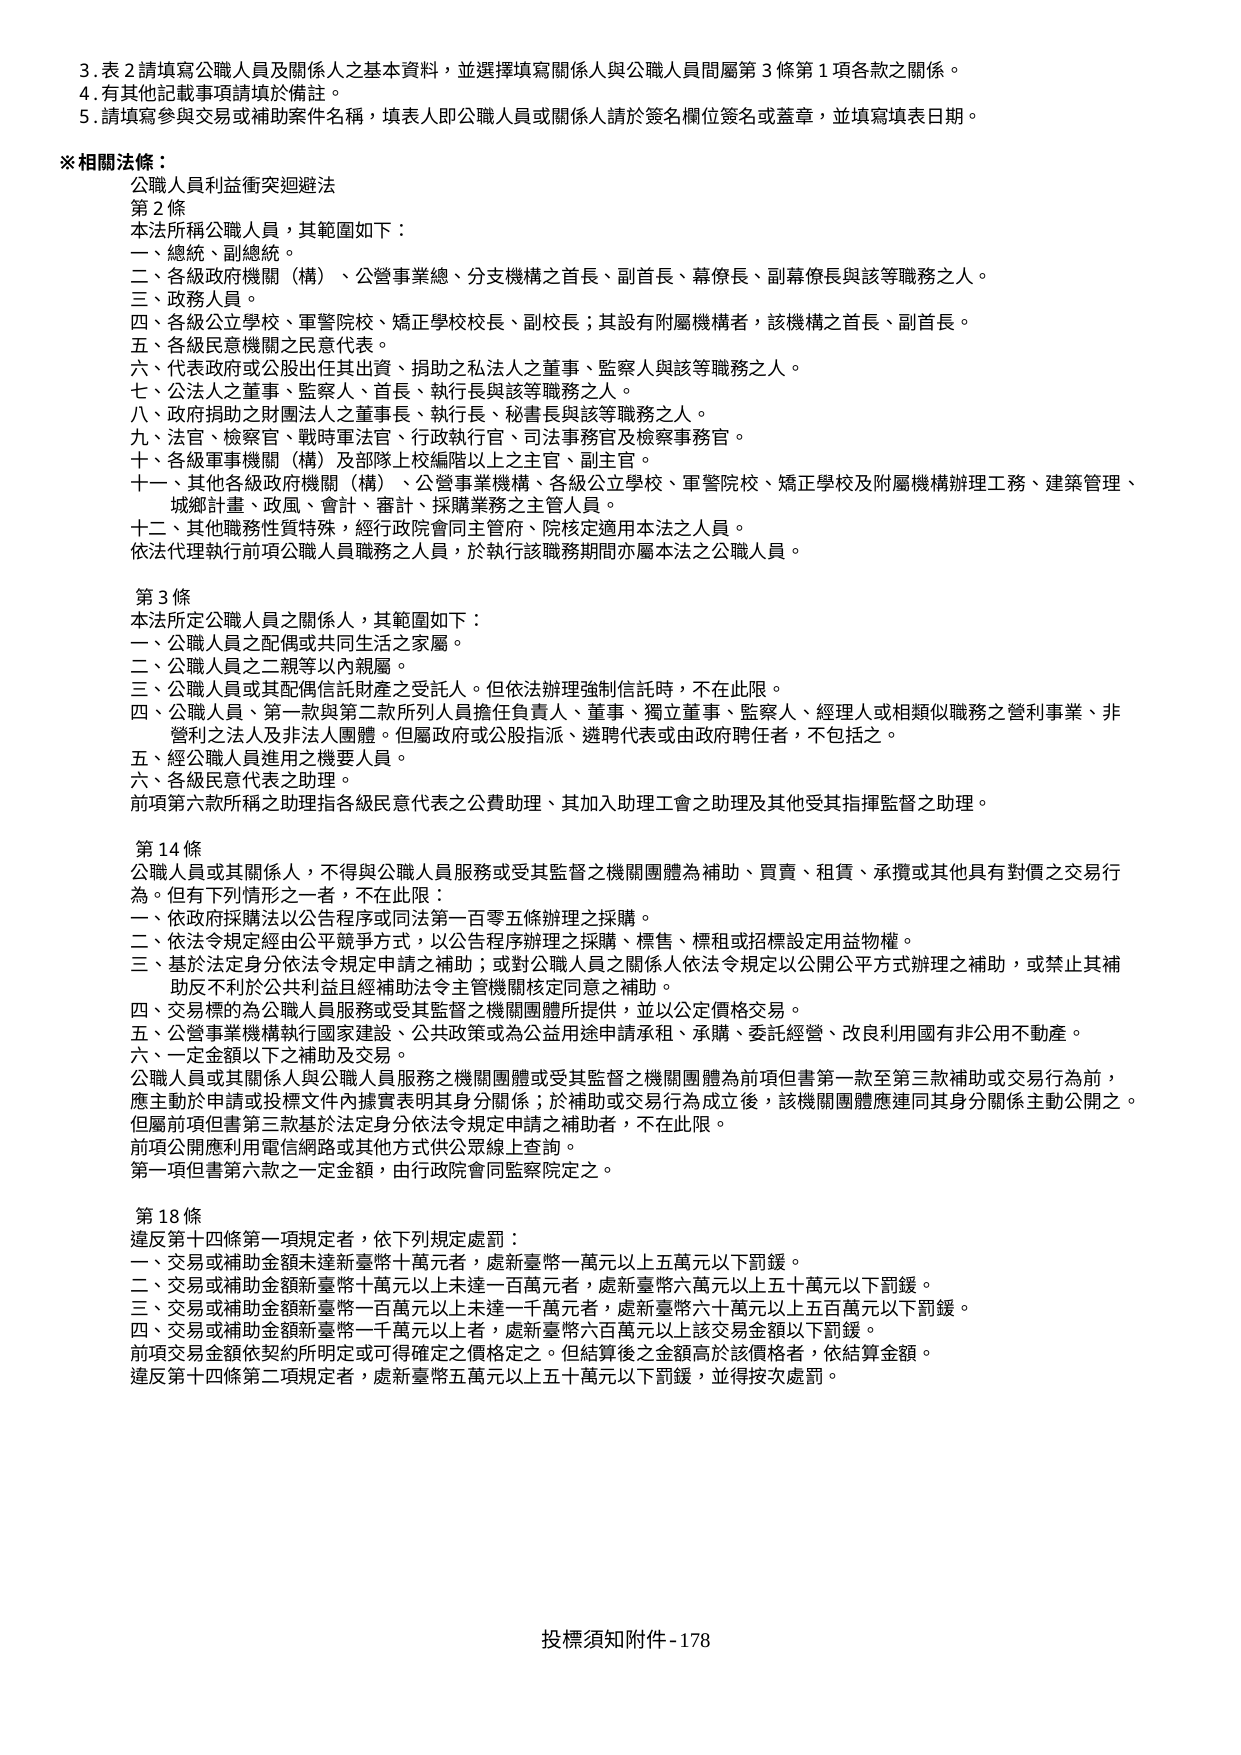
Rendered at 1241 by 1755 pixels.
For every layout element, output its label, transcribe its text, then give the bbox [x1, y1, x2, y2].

text 六、各級民意代表之助理。 [130, 769, 1122, 792]
text 3.表2請填寫公職人員及關係人之基本資料，並選擇填寫關係人與公職人員間屬第3條第1項各款之關係。 [56, 59, 1216, 82]
text 一、依政府採購法以公告程序或同法第一百零五條辦理之採購。 [130, 907, 1122, 930]
text 五、各級民意機關之民意代表。 [130, 334, 1122, 357]
text 三、基於法定身分依法令規定申請之補助；或對公職人員之關係人依法令規定以公開公平方式辦理之補助，或禁止其補助反不利於公共利益且經補助法令主管機關核定同意之補助。 [130, 953, 1122, 999]
text 十、各級軍事機關（構）及部隊上校編階以上之主官、副主官。 [130, 449, 1122, 472]
text 前項交易金額依契約所明定或可得確定之價格定之。但結算後之金額高於該價格者，依結算金額。 [130, 1342, 1122, 1365]
text 第一項但書第六款之一定金額，由行政院會同監察院定之。 [130, 1159, 1122, 1182]
text 二、各級政府機關（構）、公營事業總、分支機構之首長、副首長、幕僚長、副幕僚長與該等職務之人。 [130, 265, 1122, 288]
text 四、各級公立學校、軍警院校、矯正學校校長、副校長；其設有附屬機構者，該機構之首長、副首長。 [130, 311, 1122, 334]
text 公職人員或其關係人，不得與公職人員服務或受其監督之機關團體為補助、買賣、租賃、承攬或其他具有對價之交易行為。但有下列情形之一者，不在此限： [130, 861, 1122, 907]
text ※相關法條： [56, 151, 1216, 174]
text 一、交易或補助金額未達新臺幣十萬元者，處新臺幣一萬元以上五萬元以下罰鍰。 [130, 1251, 1122, 1274]
text 六、代表政府或公股出任其出資、捐助之私法人之董事、監察人與該等職務之人。 [130, 357, 1122, 380]
text 六、一定金額以下之補助及交易。 [130, 1044, 1122, 1067]
text 前項第六款所稱之助理指各級民意代表之公費助理、其加入助理工會之助理及其他受其指揮監督之助理。 [130, 792, 1122, 815]
text 四、交易標的為公職人員服務或受其監督之機關團體所提供，並以公定價格交易。 [130, 999, 1122, 1022]
text 違反第十四條第二項規定者，處新臺幣五萬元以上五十萬元以下罰鍰，並得按次處罰。 [130, 1365, 1122, 1388]
text 五、經公職人員進用之機要人員。 [130, 747, 1122, 769]
text 三、政務人員。 [130, 288, 1122, 311]
text 第18條 [56, 1205, 1216, 1228]
text 第2條 [130, 197, 1122, 219]
text 三、公職人員或其配偶信託財產之受託人。但依法辦理強制信託時，不在此限。 [130, 678, 1122, 701]
text 4.有其他記載事項請填於備註。 [56, 82, 1216, 105]
text 前項公開應利用電信網路或其他方式供公眾線上查詢。 [130, 1136, 1122, 1159]
text 七、公法人之董事、監察人、首長、執行長與該等職務之人。 [130, 380, 1122, 403]
text 依法代理執行前項公職人員職務之人員，於執行該職務期間亦屬本法之公職人員。 [130, 540, 1122, 563]
text 二、公職人員之二親等以內親屬。 [130, 655, 1122, 678]
text 第14條 [56, 838, 1216, 861]
text 五、公營事業機構執行國家建設、公共政策或為公益用途申請承租、承購、委託經營、改良利用國有非公用不動產。 [130, 1022, 1122, 1044]
text 十一、其他各級政府機關（構）、公營事業機構、各級公立學校、軍警院校、矯正學校及附屬機構辦理工務、建築管理、城鄉計畫、政風、會計、審計、採購業務之主管人員。 [130, 472, 1122, 517]
text 一、總統、副總統。 [130, 242, 1122, 265]
text 公職人員利益衝突迴避法 [130, 174, 1122, 197]
text 三、交易或補助金額新臺幣一百萬元以上未達一千萬元者，處新臺幣六十萬元以上五百萬元以下罰鍰。 [130, 1297, 1122, 1319]
text 本法所稱公職人員，其範圍如下： [130, 219, 1122, 242]
text 九、法官、檢察官、戰時軍法官、行政執行官、司法事務官及檢察事務官。 [130, 426, 1122, 449]
text 公職人員或其關係人與公職人員服務之機關團體或受其監督之機關團體為前項但書第一款至第三款補助或交易行為前，應主動於申請或投標文件內據實表明其身分關係；於補助或交易行為成立後，該機關團體應連同其身分關係主動公開之。但屬前項但書第三款基於法定身分依法令規定申請之補助者，不在此限。 [130, 1067, 1122, 1136]
text 四、交易或補助金額新臺幣一千萬元以上者，處新臺幣六百萬元以上該交易金額以下罰鍰。 [130, 1319, 1122, 1342]
text 本法所定公職人員之關係人，其範圍如下： [130, 609, 1122, 632]
text 一、公職人員之配偶或共同生活之家屬。 [130, 632, 1122, 655]
text 二、依法令規定經由公平競爭方式，以公告程序辦理之採購、標售、標租或招標設定用益物權。 [130, 930, 1122, 953]
text 二、交易或補助金額新臺幣十萬元以上未達一百萬元者，處新臺幣六萬元以上五十萬元以下罰鍰。 [130, 1274, 1122, 1297]
text 四、公職人員、第一款與第二款所列人員擔任負責人、董事、獨立董事、監察人、經理人或相類似職務之營利事業、非營利之法人及非法人團體。但屬政府或公股指派、遴聘代表或由政府聘任者，不包括之。 [130, 701, 1122, 747]
text 5.請填寫參與交易或補助案件名稱，填表人即公職人員或關係人請於簽名欄位簽名或蓋章，並填寫填表日期。 [56, 105, 1216, 128]
text 第3條 [56, 586, 1216, 609]
text 違反第十四條第一項規定者，依下列規定處罰： [130, 1228, 1122, 1251]
text 八、政府捐助之財團法人之董事長、執行長、秘書長與該等職務之人。 [130, 403, 1122, 426]
text 十二、其他職務性質特殊，經行政院會同主管府、院核定適用本法之人員。 [130, 517, 1122, 540]
